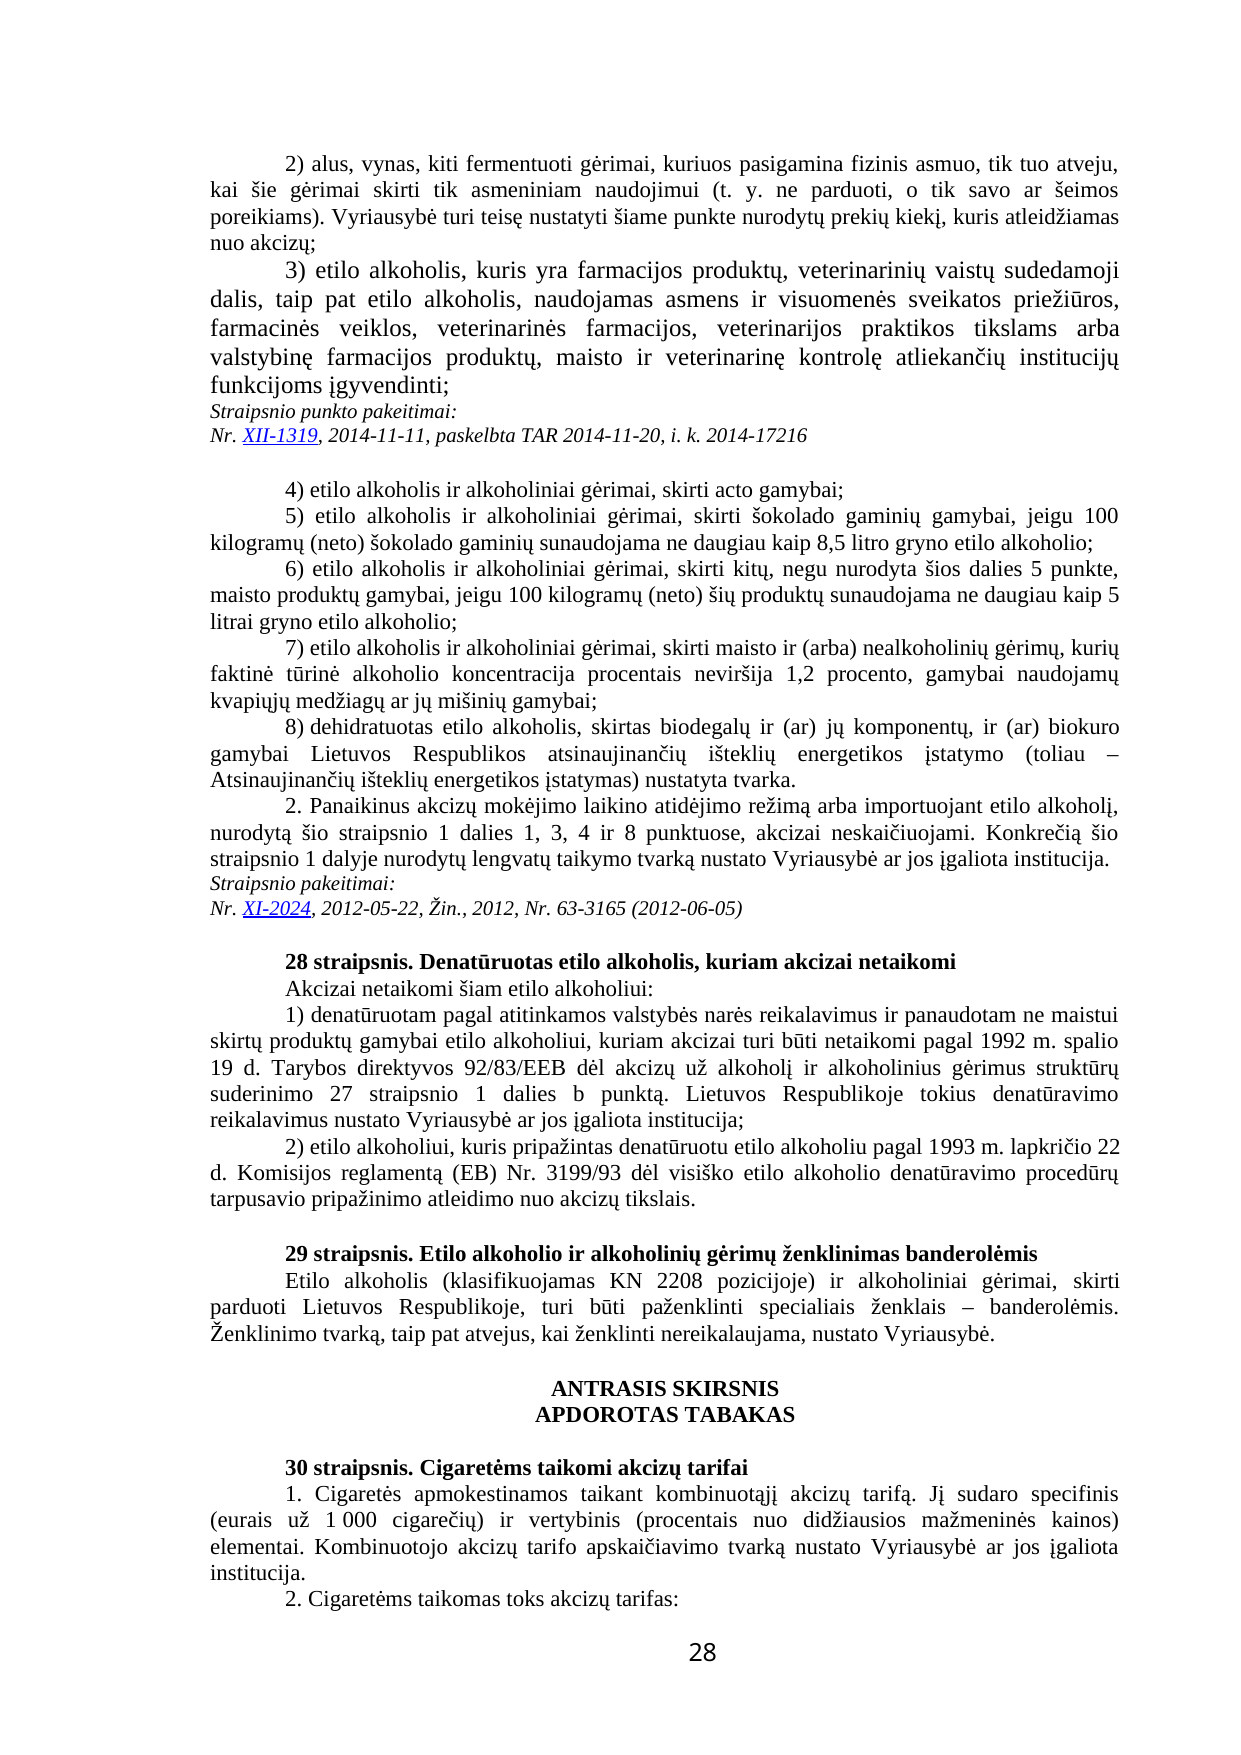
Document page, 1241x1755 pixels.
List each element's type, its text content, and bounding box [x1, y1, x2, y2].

text Nr. XII-1319, 2014-11-11, paskelbta TAR 2014-11-20, i. k. 2014-17216 [210, 423, 1120, 447]
text 5) etilo alkoholis ir alkoholiniai gėrimai, skirti šokolado gaminių gamybai, jeigu 100 kilogramų (neto) šokolado gaminių sunaudojama ne daugiau kaip 8,5 litro gryno etilo alkoholio; [210, 502, 1120, 555]
text Straipsnio pakeitimai: [210, 871, 1120, 895]
text 4) etilo alkoholis ir alkoholiniai gėrimai, skirti acto gamybai; [210, 476, 1120, 502]
text 1) denatūruotam pagal atitinkamos valstybės narės reikalavimus ir panaudotam ne maistui skirtų produktų gamybai etilo alkoholiui, kuriam akcizai turi būti netaikomi pagal 1992 m. spalio 19 d. Tarybos direktyvos 92/83/EEB dėl akcizų už alkoholį ir alkoholinius gėrimus struktūrų suderinimo 27 straipsnio 1 dalies b punktą. Lietuvos Respublikoje tokius denatūravimo reikalavimus nustato Vyriausybė ar jos įgaliota institucija; [210, 1001, 1120, 1133]
text 8) dehidratuotas etilo alkoholis, skirtas biodegalų ir (ar) jų komponentų, ir (ar) biokuro gamybai Lietuvos Respublikos atsinaujinančių išteklių energetikos įstatymo (toliau – Atsinaujinančių išteklių energetikos įstatymas) nustatyta tvarka. [210, 713, 1120, 792]
text 1. Cigaretės apmokestinamos taikant kombinuotąjį akcizų tarifą. Jį sudaro specifinis (eurais už 1 000 cigarečių) ir vertybinis (procentais nuo didžiausios mažmeninės kainos) elementai. Kombinuotojo akcizų tarifo apskaičiavimo tvarką nustato Vyriausybė ar jos įgaliota institucija. [210, 1480, 1120, 1586]
text APDOROTAS TABAKAS [210, 1401, 1120, 1427]
text 2) alus, vynas, kiti fermentuoti gėrimai, kuriuos pasigamina fizinis asmuo, tik tuo atveju, kai šie gėrimai skirti tik asmeniniam naudojimui (t. y. ne parduoti, o tik savo ar šeimos poreikiams). Vyriausybė turi teisę nustatyti šiame punkte nurodytų prekių kiekį, kuris atleidžiamas nuo akcizų; [210, 150, 1120, 255]
text 2. Cigaretėms taikomas toks akcizų tarifas: [210, 1586, 1120, 1612]
text ANTRASIS SKIRSNIS [210, 1375, 1120, 1401]
text Etilo alkoholis (klasifikuojamas KN 2208 pozicijoje) ir alkoholiniai gėrimai, skirti parduoti Lietuvos Respublikoje, turi būti paženklinti specialiais ženklais – banderolėmis. Ženklinimo tvarką, taip pat atvejus, kai ženklinti nereikalaujama, nustato Vyriausybė. [210, 1267, 1120, 1346]
text Nr. XI-2024, 2012-05-22, Žin., 2012, Nr. 63-3165 (2012-06-05) [210, 895, 1120, 919]
text 3) etilo alkoholis, kuris yra farmacijos produktų, veterinarinių vaistų sudedamoji dalis, taip pat etilo alkoholis, naudojamas asmens ir visuomenės sveikatos priežiūros, farmacinės veiklos, veterinarinės farmacijos, veterinarijos praktikos tikslams arba valstybinę farmacijos produktų, maisto ir veterinarinę kontrolę atliekančių institucijų funkcijoms įgyvendinti; [210, 255, 1120, 399]
text 29 straipsnis. Etilo alkoholio ir alkoholinių gėrimų ženklinimas banderolėmis [210, 1241, 1120, 1267]
text Akcizai netaikomi šiam etilo alkoholiui: [210, 974, 1120, 1001]
text 6) etilo alkoholis ir alkoholiniai gėrimai, skirti kitų, negu nurodyta šios dalies 5 punkte, maisto produktų gamybai, jeigu 100 kilogramų (neto) šių produktų sunaudojama ne daugiau kaip 5 litrai gryno etilo alkoholio; [210, 555, 1120, 634]
text 28 straipsnis. Denatūruotas etilo alkoholis, kuriam akcizai netaikomi [210, 948, 1120, 974]
text 2) etilo alkoholiui, kuris pripažintas denatūruotu etilo alkoholiu pagal 1993 m. lapkričio 22 d. Komisijos reglamentą (EB) Nr. 3199/93 dėl visiško etilo alkoholio denatūravimo procedūrų tarpusavio pripažinimo atleidimo nuo akcizų tikslais. [210, 1133, 1120, 1212]
text 2. Panaikinus akcizų mokėjimo laikino atidėjimo režimą arba importuojant etilo alkoholį, nurodytą šio straipsnio 1 dalies 1, 3, 4 ir 8 punktuose, akcizai neskaičiuojami. Konkrečią šio straipsnio 1 dalyje nurodytų lengvatų taikymo tvarką nustato Vyriausybė ar jos įgaliota institucija. [210, 792, 1120, 871]
text 30 straipsnis. Cigaretėms taikomi akcizų tarifai [210, 1454, 1120, 1480]
text Straipsnio punkto pakeitimai: [210, 399, 1120, 423]
text 7) etilo alkoholis ir alkoholiniai gėrimai, skirti maisto ir (arba) nealkoholinių gėrimų, kurių faktinė tūrinė alkoholio koncentracija procentais neviršija 1,2 procento, gamybai naudojamų kvapiųjų medžiagų ar jų mišinių gamybai; [210, 634, 1120, 713]
